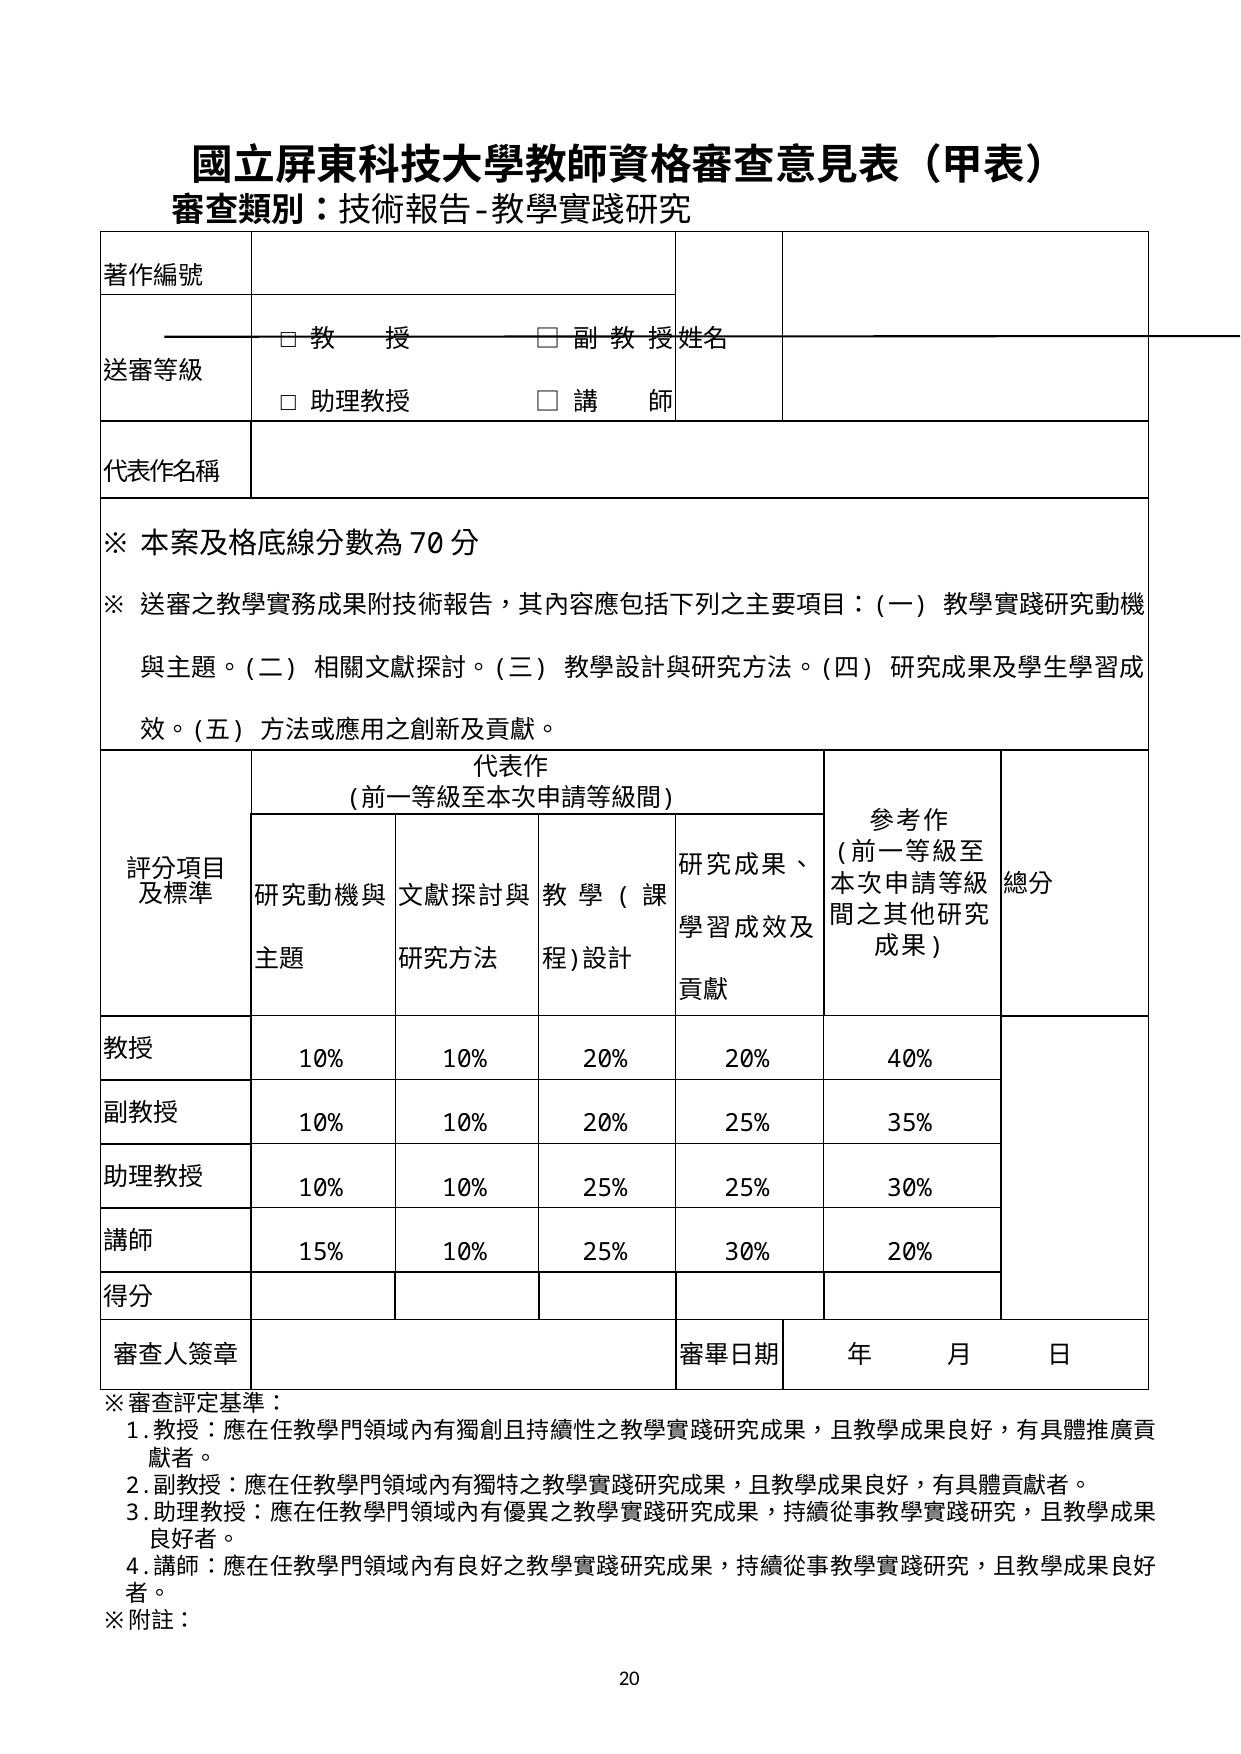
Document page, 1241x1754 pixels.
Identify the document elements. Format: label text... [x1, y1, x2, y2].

table_cell 講師 [101, 1209, 250, 1271]
table_cell 代表作名稱 [101, 422, 250, 497]
table_cell [252, 1320, 675, 1389]
table_cell 副教授 [101, 1081, 250, 1143]
table_cell 得分 [101, 1273, 250, 1318]
text 國立屏東科技大學教師資格審查意見表（甲表） [100, 120, 1157, 182]
table_cell 35% [824, 1080, 1000, 1143]
table_cell 10% [396, 1208, 538, 1271]
text 4.講師：應在任教學門領域內有良好之教學實踐研究成果，持續從事教學實踐研究，且教學成果良好者。 [125, 1553, 1157, 1607]
table_cell 10% [252, 1144, 395, 1207]
table_cell 10% [252, 1016, 395, 1079]
table_cell 代表作 (前一等級至本次申請等級間) [252, 751, 823, 813]
table_cell 教學(課程)設計 [539, 815, 675, 1015]
table_header [783, 232, 1148, 335]
table_cell 參考作 (前一等級至本次申請等級間之其他研究成果) [825, 751, 1000, 1015]
table_header [783, 338, 1148, 420]
text ※審查評定基準： [100, 1390, 1157, 1417]
table_cell [252, 1273, 394, 1318]
table_cell [396, 1273, 538, 1318]
table_cell 審畢日期 [677, 1320, 782, 1389]
table_cell 年 月 日 [784, 1320, 1148, 1389]
table_cell 送審等級 [101, 295, 251, 420]
table_cell 25% [539, 1144, 675, 1207]
text 3.助理教授：應在任教學門領域內有優異之教學實踐研究成果，持續從事教學實踐研究，且教學成果良好者。 [125, 1498, 1157, 1553]
table_cell 文獻探討與研究方法 [396, 815, 538, 1015]
table_cell 15% [252, 1208, 395, 1271]
table_cell [1002, 1017, 1148, 1318]
table_cell 20% [676, 1016, 823, 1079]
table_header 著作編號 [101, 232, 251, 294]
table_cell 20% [824, 1208, 1000, 1271]
table_cell 25% [676, 1144, 823, 1207]
text 審查類別：技術報告-教學實踐研究 [100, 182, 1157, 231]
table_header 姓名 [713, 340, 723, 346]
table_cell 審查人簽章 [101, 1320, 250, 1389]
table_cell □ 教 授 □ 副 教 授 □ 助理教授 □ 講 師 [252, 338, 675, 420]
table_cell [252, 422, 1148, 497]
table_cell 10% [396, 1016, 538, 1079]
table_cell [540, 1273, 675, 1318]
table_cell 助理教授 [101, 1145, 250, 1207]
text ※附註： [100, 1607, 1157, 1634]
table_cell 10% [252, 1080, 395, 1143]
table_cell 研究成果、學習成效及貢獻 [676, 815, 823, 1015]
table_cell 40% [824, 1016, 1000, 1079]
table_cell 25% [676, 1080, 823, 1143]
table_header [252, 232, 675, 294]
table_cell 25% [539, 1208, 675, 1271]
table_cell 20% [539, 1080, 675, 1143]
text 2.副教授：應在任教學門領域內有獨特之教學實踐研究成果，且教學成果良好，有具體貢獻者。 [125, 1471, 1157, 1498]
table_cell 本案及格底線分數為70分 送審之教學實務成果附技術報告，其內容應包括下列之主要項目：(一) 教學實踐研究動機與主題。(二) 相關文獻探討。(三) 教學設計與研究方法。(四) 研究成果及學生學習成效。(五) 方法或應用之創新及貢獻。 [101, 499, 1148, 749]
table_header 姓名 [711, 330, 719, 335]
table_cell 總分 [1002, 751, 1148, 1015]
text 1.教授：應在任教學門領域內有獨創且持續性之教學實踐研究成果，且教學成果良好，有具體推廣貢獻者。 [125, 1417, 1157, 1471]
table_cell □ 教 授 □ 副 教 授 □ 助理教授 □ 講 師 [252, 295, 675, 335]
table_cell 30% [824, 1144, 1000, 1207]
table_header 姓名 [676, 338, 782, 420]
table_cell 20% [539, 1016, 675, 1079]
table_cell [825, 1273, 1000, 1318]
table_cell [677, 1273, 823, 1318]
table_header 姓名 [676, 232, 782, 335]
table_cell 研究動機與主題 [252, 815, 395, 1015]
table_cell 評分項目 及標準 [101, 751, 251, 1015]
table_cell 30% [676, 1208, 823, 1271]
table_cell 10% [396, 1080, 538, 1143]
table_cell 10% [396, 1144, 538, 1207]
table_cell 教授 [101, 1017, 250, 1079]
